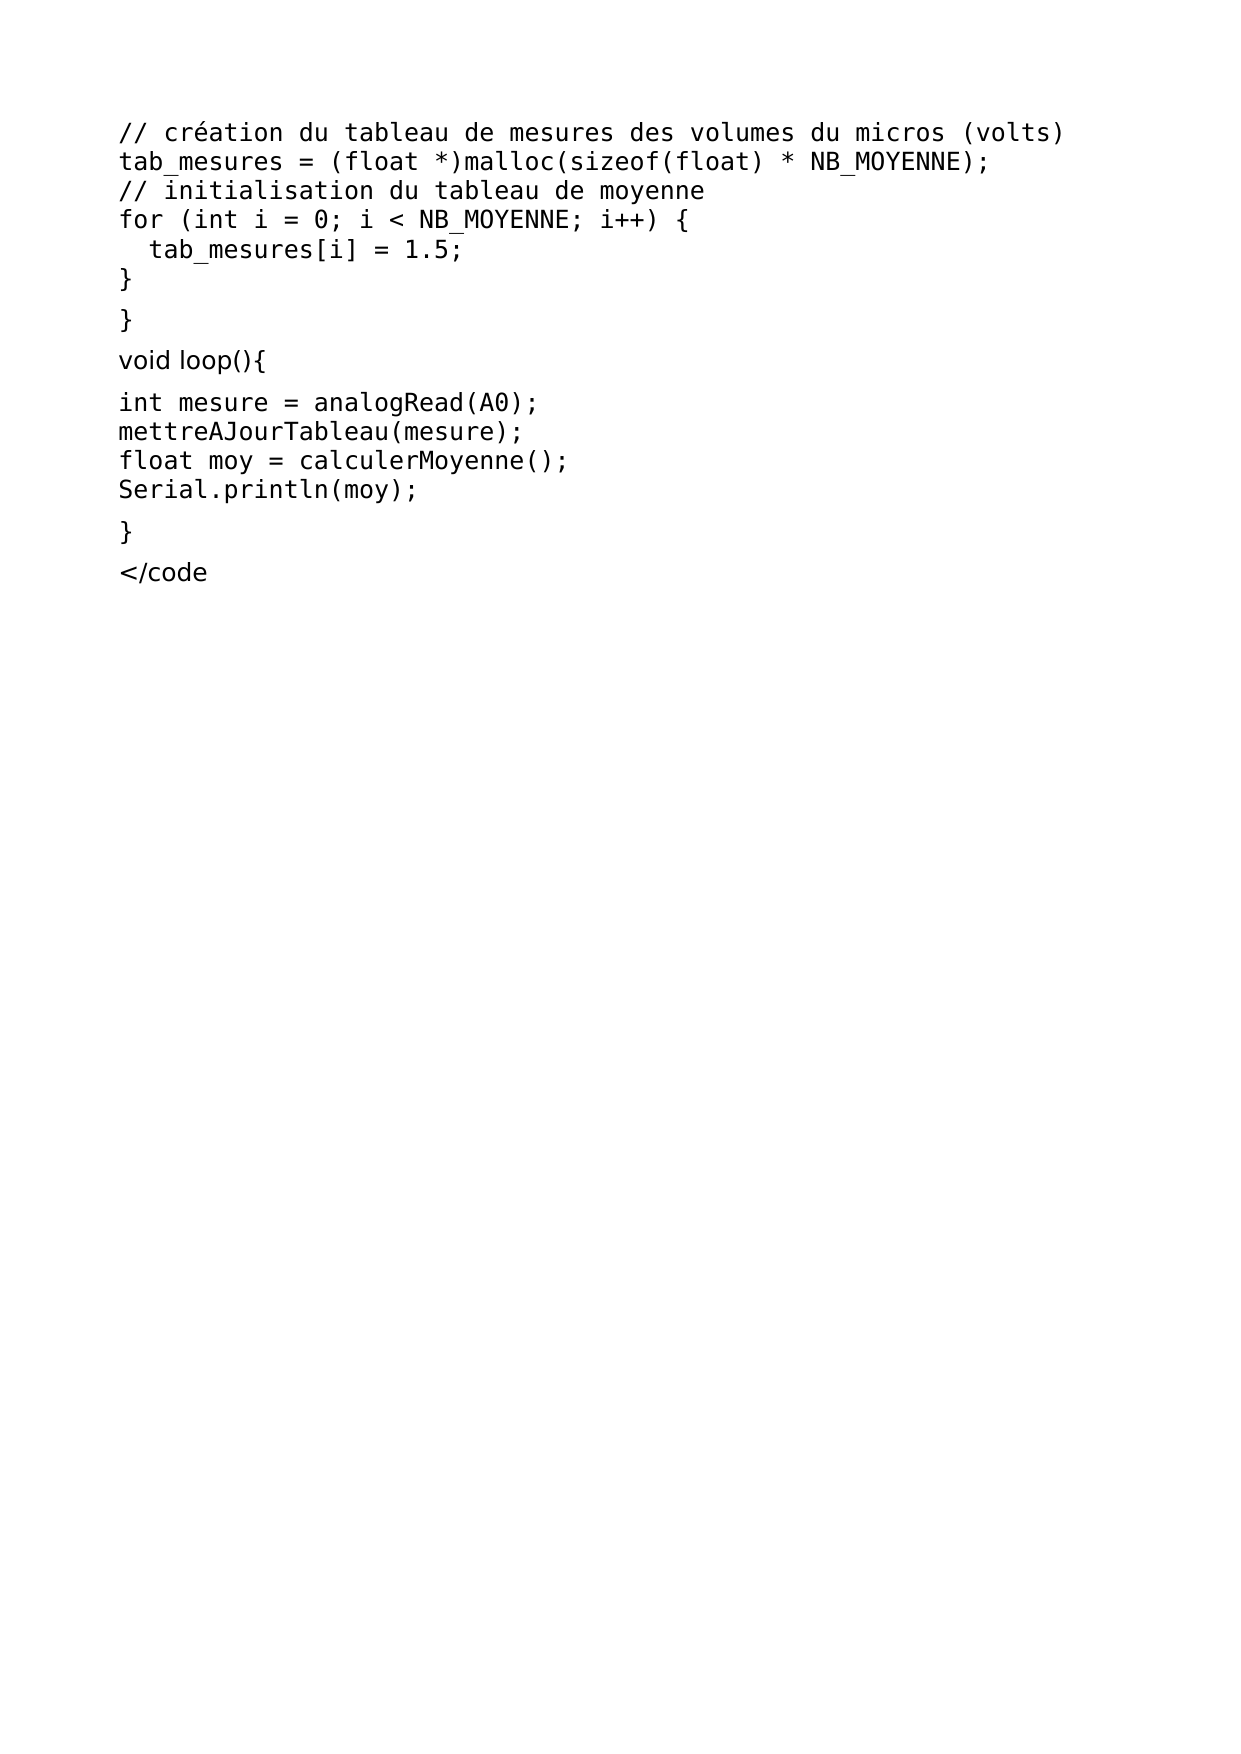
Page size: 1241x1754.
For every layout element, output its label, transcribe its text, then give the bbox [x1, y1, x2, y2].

text </code [118, 558, 1122, 587]
text // création du tableau de mesures des volumes du micros (volts) tab_mesures = (float *)malloc(sizeof(float) * NB_MOYENNE); // initialisation du tableau de moyenne for (int i = 0; i < NB_MOYENNE; i++) { tab_mesures[i] = 1.5; } [118, 118, 1122, 293]
text } [118, 305, 1122, 334]
text void loop(){ [118, 347, 1122, 376]
text } [118, 517, 1122, 546]
text int mesure = analogRead(A0); mettreAJourTableau(mesure); float moy = calculerMoyenne(); Serial.println(moy); [118, 388, 1122, 505]
